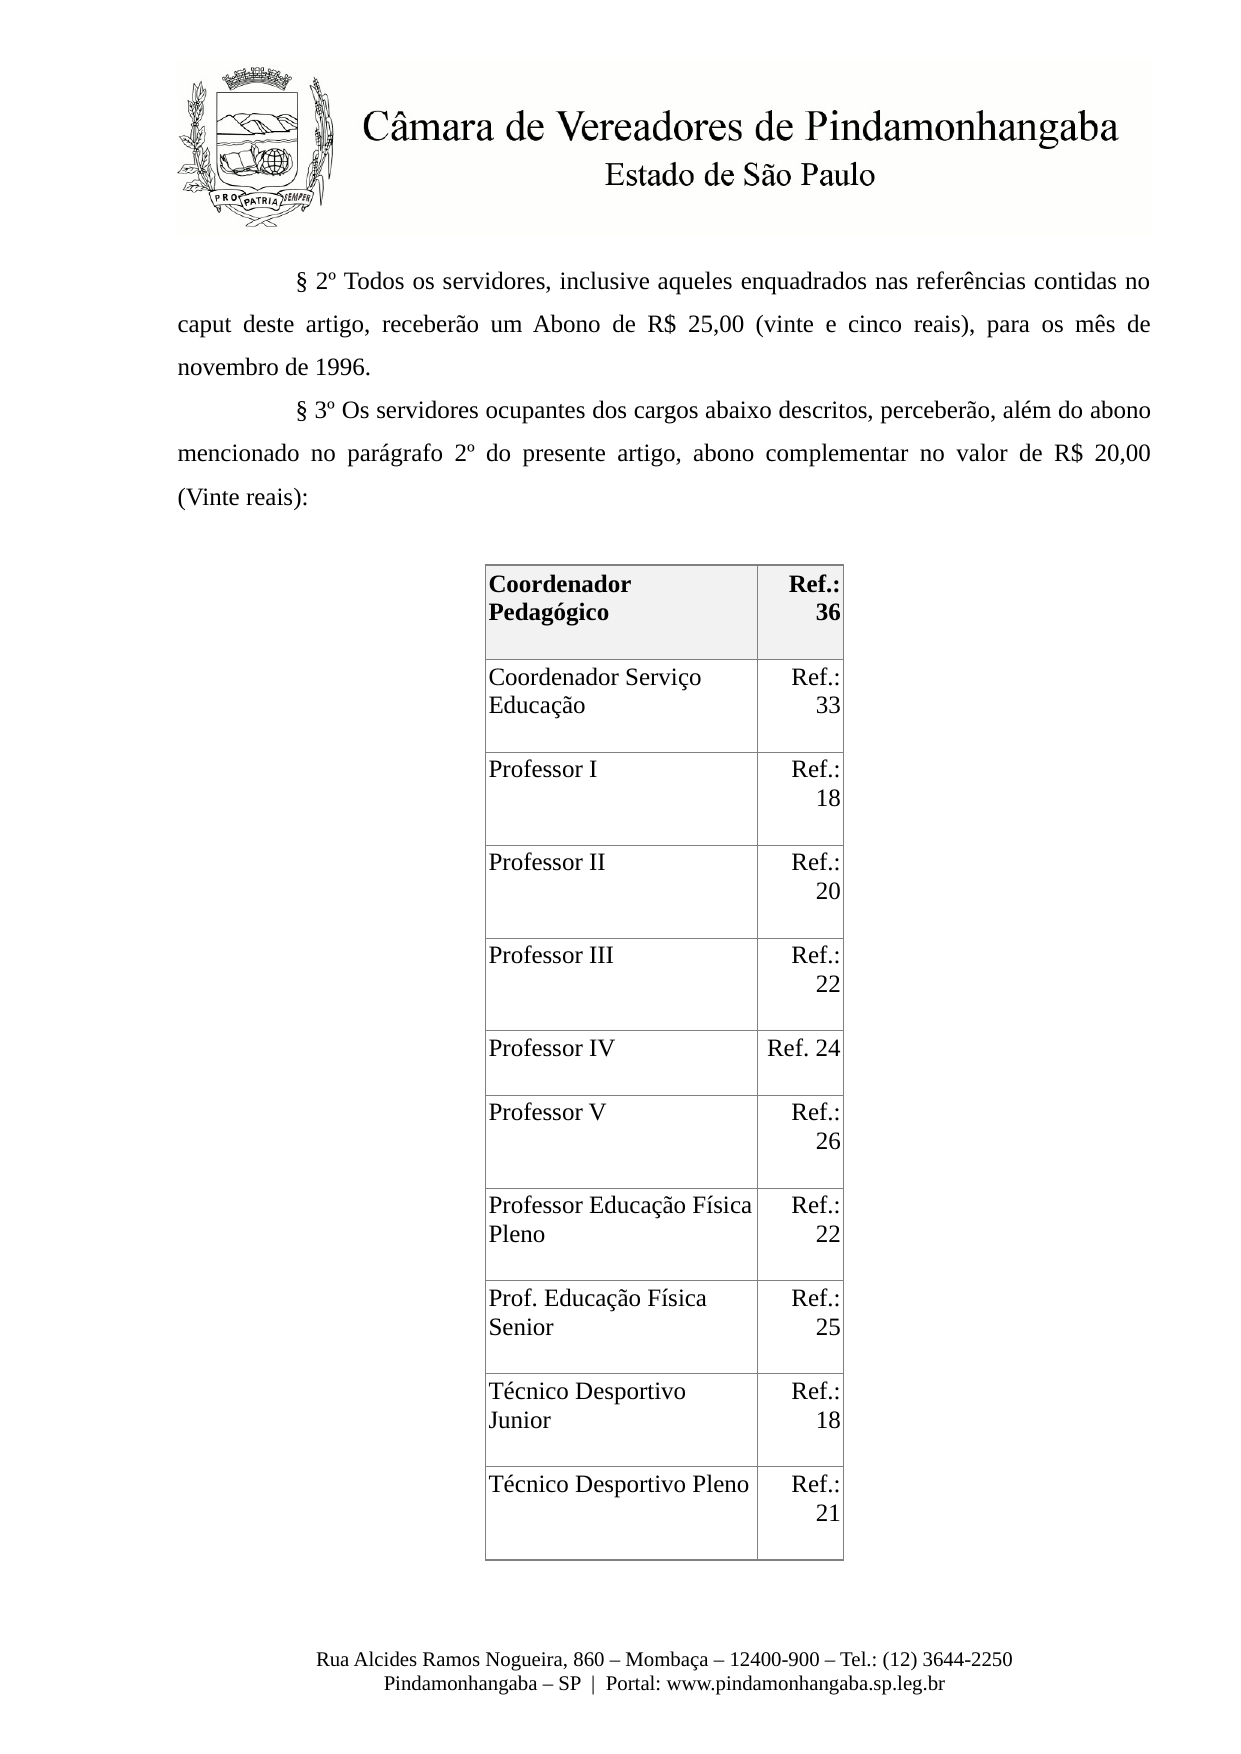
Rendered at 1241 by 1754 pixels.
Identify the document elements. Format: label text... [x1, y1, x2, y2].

table_cell Coordenador Serviço Educação [486, 660, 757, 752]
table_cell Professor II [486, 846, 757, 937]
table_header Coordenador Pedagógico [486, 566, 757, 659]
table_cell Professor IV [486, 1031, 757, 1094]
table_cell Ref.: 20 [758, 846, 843, 937]
table_cell Ref.: 18 [758, 753, 843, 844]
table_cell Professor V [486, 1096, 757, 1187]
table_cell Ref.: 26 [758, 1096, 843, 1187]
table_cell Ref.: 25 [758, 1281, 843, 1373]
table_cell Ref.: 33 [758, 660, 843, 752]
table_cell Técnico Desportivo Pleno [486, 1467, 757, 1559]
table_cell Prof. Educação Física Senior [486, 1281, 757, 1373]
table_cell Professor Educação Física Pleno [486, 1189, 757, 1280]
text § 2º Todos os servidores, inclusive aqueles enquadrados nas referências contidas no caput deste artigo, receberão um Abono de R$ 25,00 (vinte e cinco reais), para os mês de novembro de 1996. [177, 266, 1152, 381]
table_header Ref.: 36 [758, 566, 843, 659]
table_cell Ref.: 22 [758, 1189, 843, 1280]
table_cell Ref.: 22 [758, 939, 843, 1030]
table_cell Professor I [486, 753, 757, 844]
picture [177, 59, 1152, 236]
table_cell Ref.: 21 [758, 1467, 843, 1559]
text § 3º Os servidores ocupantes dos cargos abaixo descritos, perceberão, além do abono mencionado no parágrafo 2º do presente artigo, abono complementar no valor de R$ 20,00 (Vinte reais): [177, 395, 1152, 510]
table_cell Professor III [486, 939, 757, 1030]
table_cell Ref. 24 [758, 1031, 843, 1094]
table_cell Técnico Desportivo Junior [486, 1374, 757, 1466]
table_cell Ref.: 18 [758, 1374, 843, 1466]
